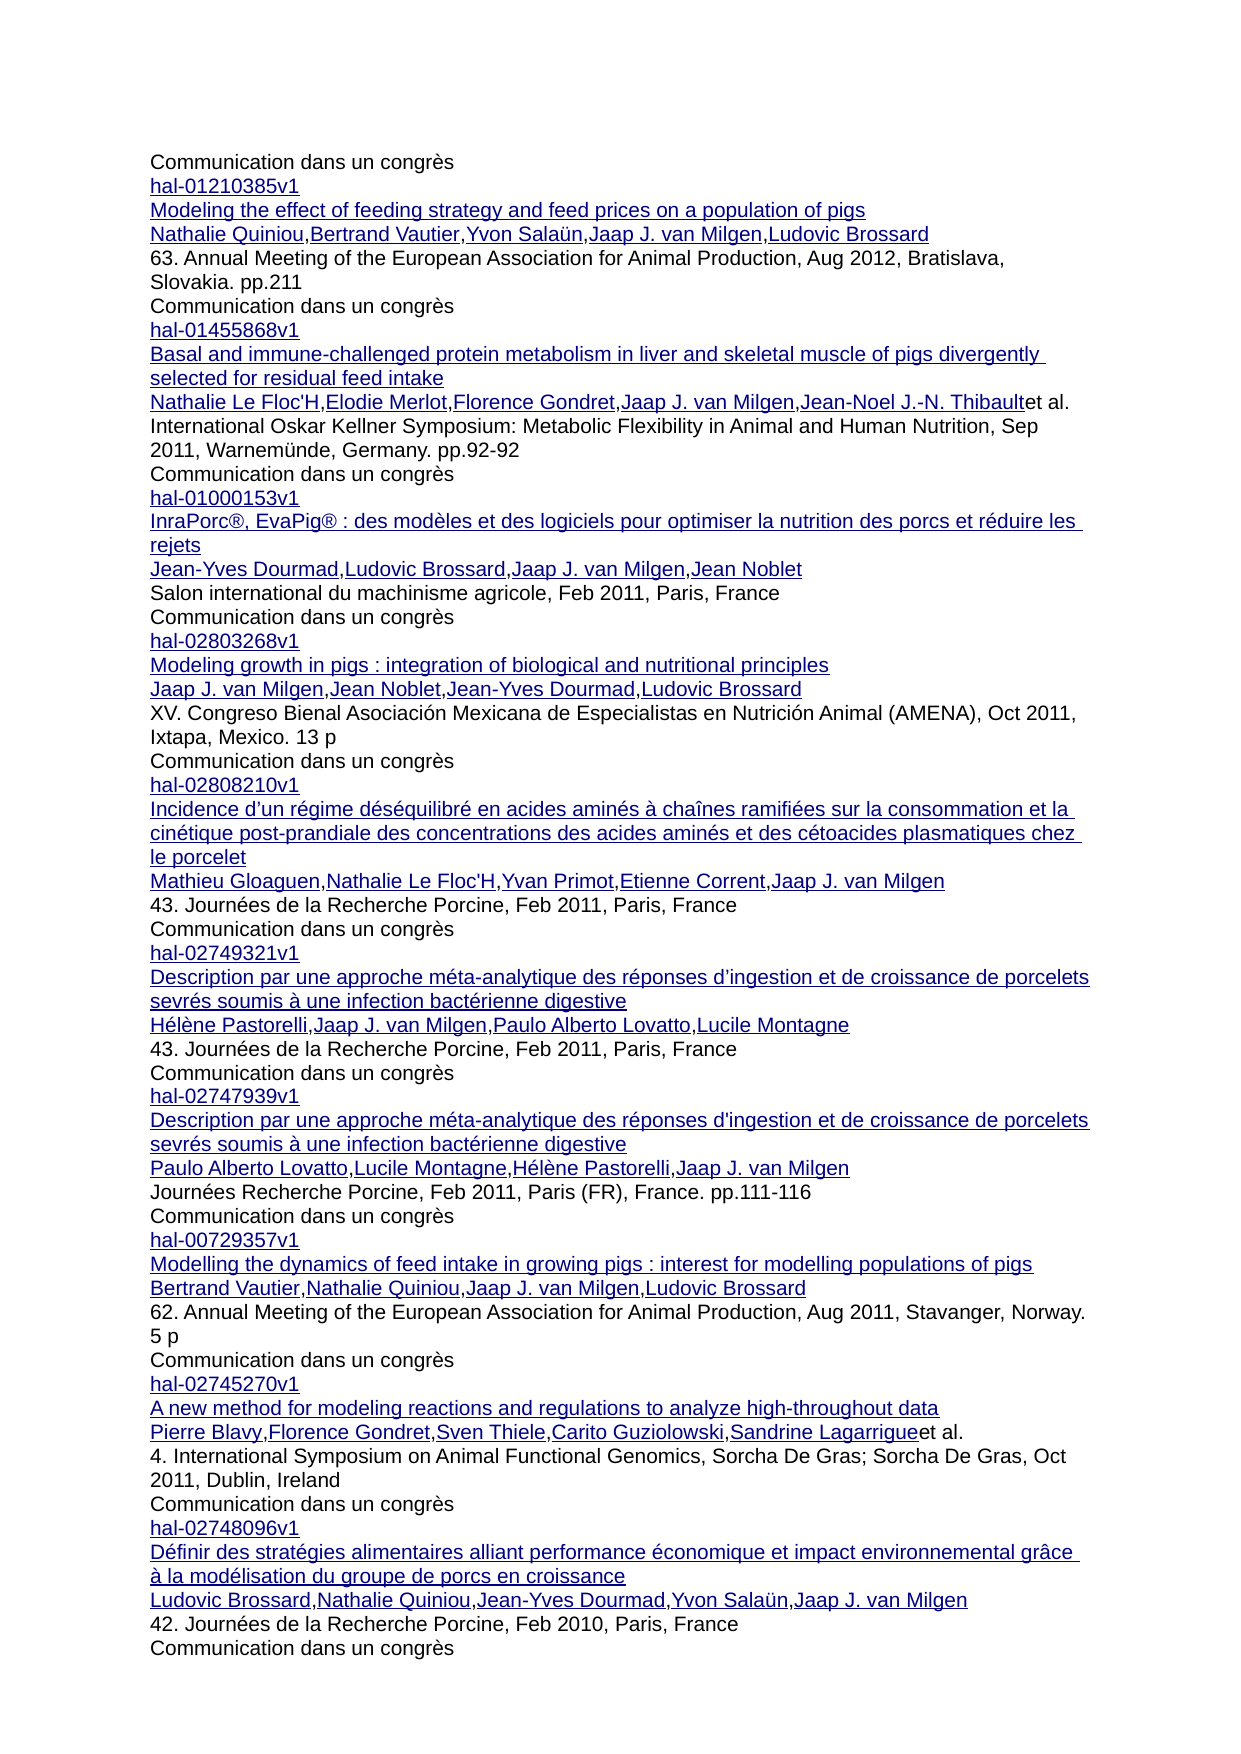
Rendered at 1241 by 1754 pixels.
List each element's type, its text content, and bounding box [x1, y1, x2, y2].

table_cell sevrés soumis à une infection bactérienne digestive Paulo Alberto Lovatto,Lucile Montagne,Hélène Pastorelli,Jaap J. van Milgen Journées Recherche Porcine, Feb 2011, Paris (FR), France. pp.111-116 Communication dans un congrès hal-00729357v1 [150, 1130, 1090, 1252]
table_cell InraPorc®, EvaPig® : des modèles et des logiciels pour optimiser la nutrition des porcs et réduire les rejets Jean-Yves Dourmad,Ludovic Brossard,Jaap J. van Milgen,Jean Noblet Salon international du machinisme agricole, Feb 2011, Paris, France Communication dans un congrès hal-02803268v1 [150, 509, 1090, 653]
table_cell Modeling growth in pigs : integration of biological and nutritional principles Jaap J. van Milgen,Jean Noblet,Jean-Yves Dourmad,Ludovic Brossard XV. Congreso Bienal Asociación Mexicana de Especialistas en Nutrición Animal (AMENA), Oct 2011, Ixtapa, Mexico. 13 p Communication dans un congrès hal-02808210v1 [150, 653, 1090, 797]
table_cell Définir des stratégies alimentaires alliant performance économique et impact environnemental grâce à la modélisation du groupe de porcs en croissance Ludovic Brossard,Nathalie Quiniou,Jean-Yves Dourmad,Yvon Salaün,Jaap J. van Milgen 42. Journées de la Recherche Porcine, Feb 2010, Paris, France Communication dans un congrès [150, 1540, 1090, 1659]
table_cell Basal and immune-challenged protein metabolism in liver and skeletal muscle of pigs divergently selected for residual feed intake Nathalie Le Floc'H,Elodie Merlot,Florence Gondret,Jaap J. van Milgen,Jean-Noel J.-N. Thibaultet al. International Oskar Kellner Symposium: Metabolic Flexibility in Animal and Human Nutrition, Sep 2011, Warnemünde, Germany. pp.92-92 Communication dans un congrès hal-01000153v1 [150, 342, 1090, 509]
table_cell A new method for modeling reactions and regulations to analyze high-throughout data Pierre Blavy,Florence Gondret,Sven Thiele,Carito Guziolowski,Sandrine Lagarrigueet al. 4. International Symposium on Animal Functional Genomics, Sorcha De Gras; Sorcha De Gras, Oct 2011, Dublin, Ireland Communication dans un congrès hal-02748096v1 [150, 1396, 1090, 1539]
table_cell Description par une approche méta-analytique des réponses d'ingestion et de croissance de porcelets [150, 1108, 1090, 1129]
table_cell sevrés soumis à une infection bactérienne digestive Hélène Pastorelli,Jaap J. van Milgen,Paulo Alberto Lovatto,Lucile Montagne 43. Journées de la Recherche Porcine, Feb 2011, Paris, France Communication dans un congrès hal-02747939v1 [150, 987, 1090, 1108]
table_cell Modeling the effect of feeding strategy and feed prices on a population of pigs Nathalie Quiniou,Bertrand Vautier,Yvon Salaün,Jaap J. van Milgen,Ludovic Brossard 63. Annual Meeting of the European Association for Animal Production, Aug 2012, Bratislava, Slovakia. pp.211 Communication dans un congrès hal-01455868v1 [150, 198, 1090, 342]
table_cell Description par une approche méta-analytique des réponses d’ingestion et de croissance de porcelets [150, 965, 1090, 986]
table_cell Communication dans un congrès hal-01210385v1 [150, 150, 1090, 198]
table_cell Incidence d’un régime déséquilibré en acides aminés à chaînes ramifiées sur la consommation et la cinétique post-prandiale des concentrations des acides aminés et des cétoacides plasmatiques chez le porcelet Mathieu Gloaguen,Nathalie Le Floc'H,Yvan Primot,Etienne Corrent,Jaap J. van Milgen 43. Journées de la Recherche Porcine, Feb 2011, Paris, France Communication dans un congrès hal-02749321v1 [150, 797, 1090, 964]
table_cell Modelling the dynamics of feed intake in growing pigs : interest for modelling populations of pigs Bertrand Vautier,Nathalie Quiniou,Jaap J. van Milgen,Ludovic Brossard 62. Annual Meeting of the European Association for Animal Production, Aug 2011, Stavanger, Norway. 5 p Communication dans un congrès hal-02745270v1 [150, 1252, 1090, 1396]
